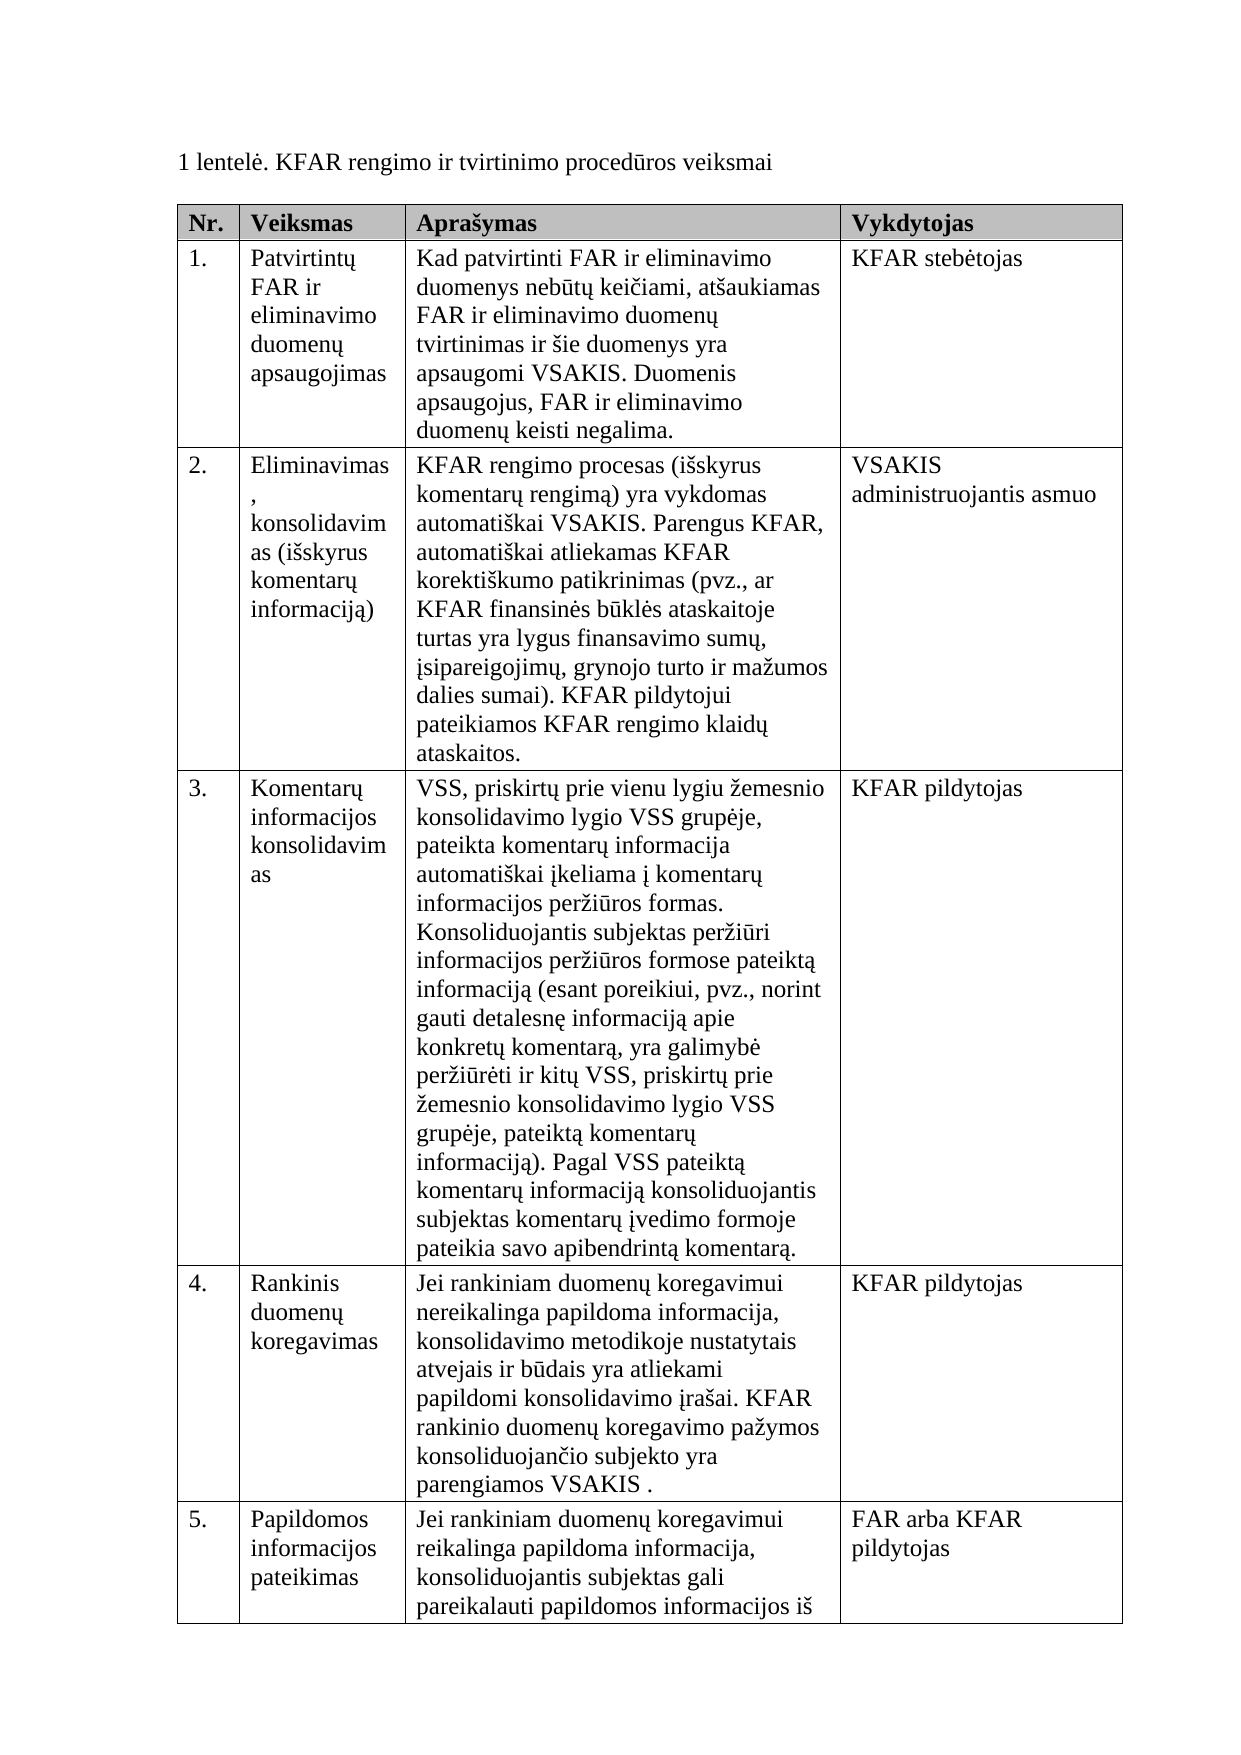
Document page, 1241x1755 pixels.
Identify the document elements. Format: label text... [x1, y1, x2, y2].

table_cell Kad patvirtinti FAR ir eliminavimo duomenys nebūtų keičiami, atšaukiamas FAR ir eliminavimo duomenų tvirtinimas ir šie duomenys yra apsaugomi VSAKIS. Duomenis apsaugojus, FAR ir eliminavimo duomenų keisti negalima. [406, 241, 840, 447]
table_cell Jei rankiniam duomenų koregavimui nereikalinga papildoma informacija, konsolidavimo metodikoje nustatytais atvejais ir būdais yra atliekami papildomi konsolidavimo įrašai. KFAR rankinio duomenų koregavimo pažymos konsoliduojančio subjekto yra parengiamos VSAKIS . [406, 1266, 840, 1501]
table_cell Jei rankiniam duomenų koregavimui reikalinga papildoma informacija, konsoliduojantis subjektas gali pareikalauti papildomos informacijos iš [406, 1502, 840, 1622]
table_header Nr. [178, 205, 239, 239]
table_cell VSAKIS administruojantis asmuo [841, 448, 1122, 770]
table_cell 5. [178, 1502, 239, 1622]
table_header Vykdytojas [841, 205, 1122, 239]
table_cell 4. [178, 1266, 239, 1501]
text 1 lentelė. KFAR rengimo ir tvirtinimo procedūros veiksmai [177, 147, 1122, 176]
table_cell 2. [178, 448, 239, 770]
table_cell KFAR stebėtojas [841, 241, 1122, 447]
table_cell 3. [178, 771, 239, 1265]
table_cell KFAR pildytojas [841, 1266, 1122, 1501]
table_cell Komentarų informacijos konsolidavimas [240, 771, 405, 1265]
table_header Aprašymas [406, 205, 840, 239]
table_cell KFAR pildytojas [841, 771, 1122, 1265]
table_header Veiksmas [240, 205, 405, 239]
table_cell VSS, priskirtų prie vienu lygiu žemesnio konsolidavimo lygio VSS grupėje, pateikta komentarų informacija automatiškai įkeliama į komentarų informacijos peržiūros formas. Konsoliduojantis subjektas peržiūri informacijos peržiūros formose pateiktą informaciją (esant poreikiui, pvz., norint gauti detalesnę informaciją apie konkretų komentarą, yra galimybė peržiūrėti ir kitų VSS, priskirtų prie žemesnio konsolidavimo lygio VSS grupėje, pateiktą komentarų informaciją). Pagal VSS pateiktą komentarų informaciją konsoliduojantis subjektas komentarų įvedimo formoje pateikia savo apibendrintą komentarą. [406, 771, 840, 1265]
table_cell Eliminavimas, konsolidavimas (išskyrus komentarų informaciją) [240, 448, 405, 770]
table_cell 1. [178, 241, 239, 447]
table_cell Rankinis duomenų koregavimas [240, 1266, 405, 1501]
table_cell FAR arba KFAR pildytojas [841, 1502, 1122, 1622]
table_cell Patvirtintų FAR ir eliminavimo duomenų apsaugojimas [240, 241, 405, 447]
table_cell Papildomos informacijos pateikimas [240, 1502, 405, 1622]
table_cell KFAR rengimo procesas (išskyrus komentarų rengimą) yra vykdomas automatiškai VSAKIS. Parengus KFAR, automatiškai atliekamas KFAR korektiškumo patikrinimas (pvz., ar KFAR finansinės būklės ataskaitoje turtas yra lygus finansavimo sumų, įsipareigojimų, grynojo turto ir mažumos dalies sumai). KFAR pildytojui pateikiamos KFAR rengimo klaidų ataskaitos. [406, 448, 840, 770]
